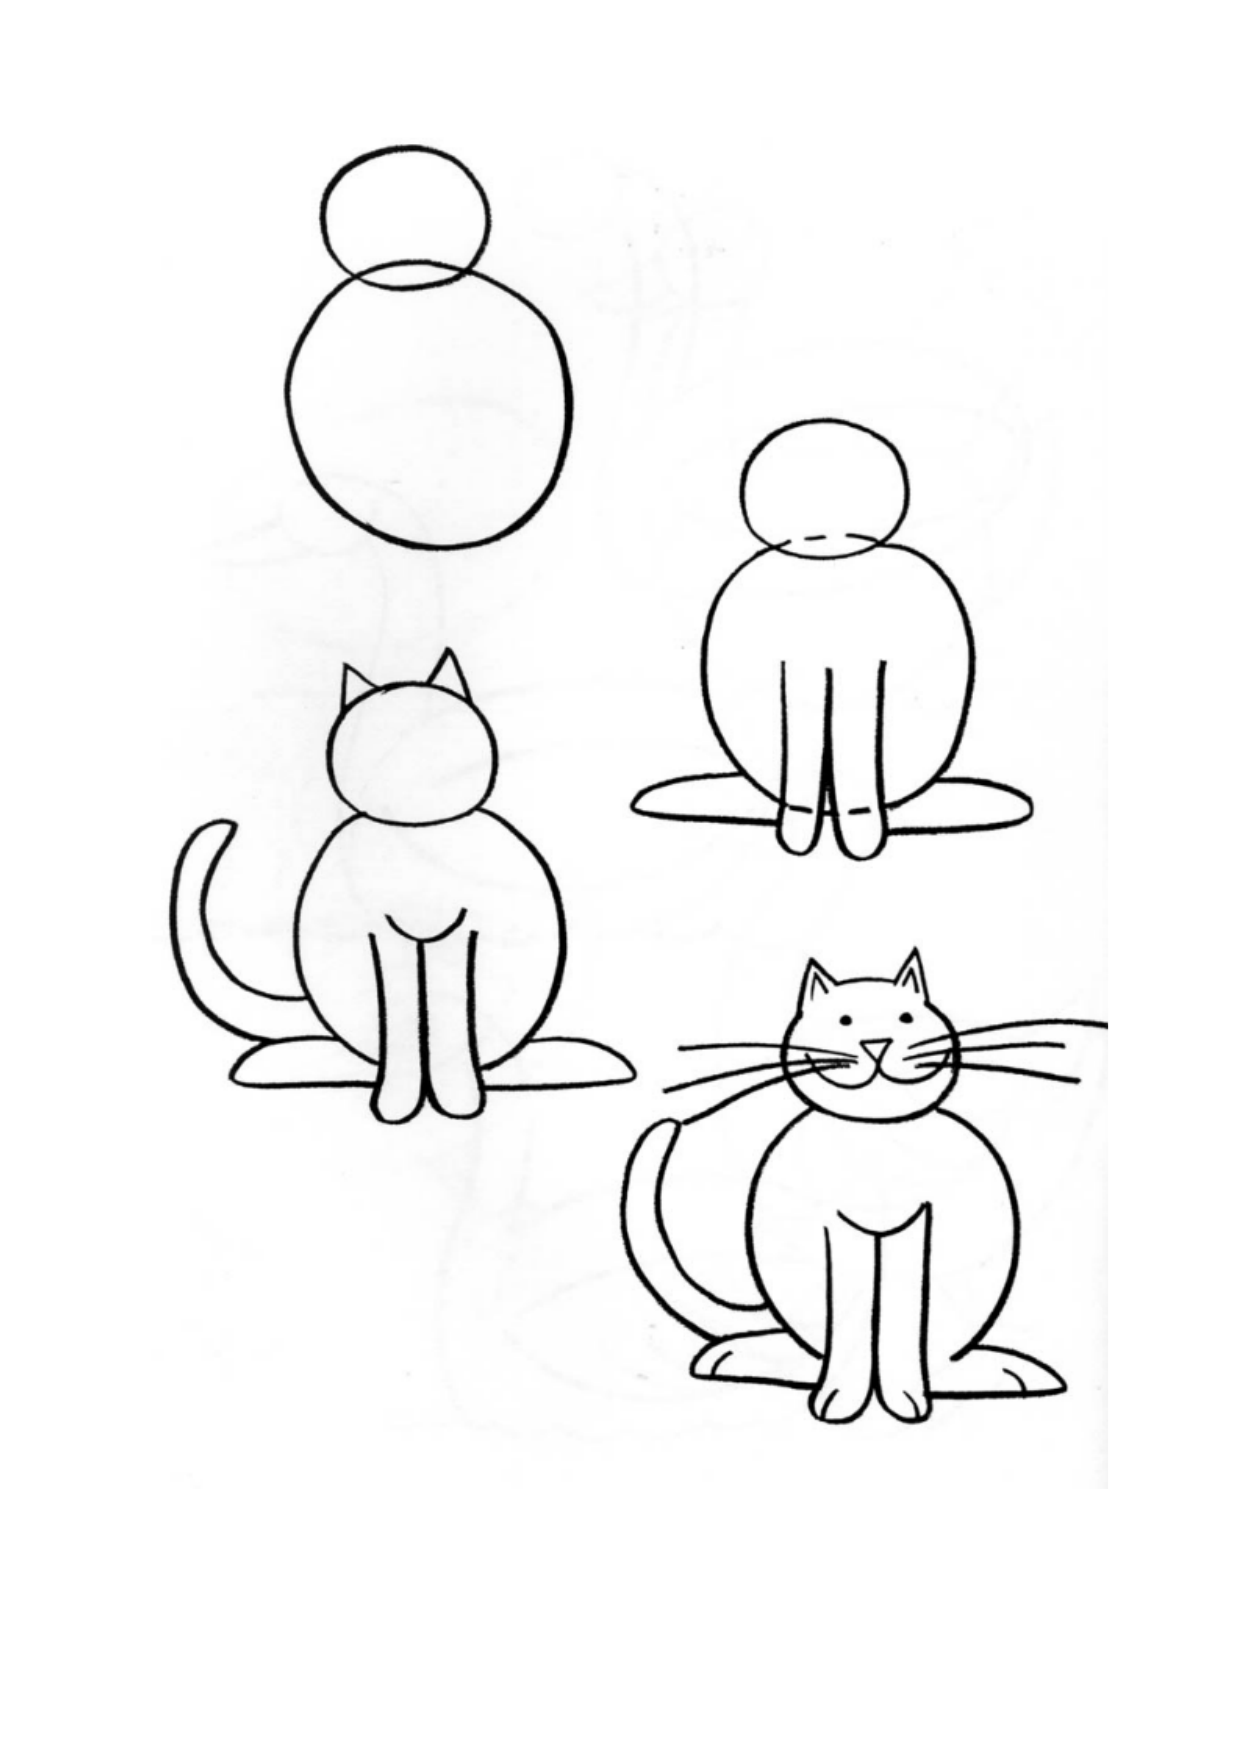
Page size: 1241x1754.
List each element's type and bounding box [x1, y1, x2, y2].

picture [132, 118, 1109, 1489]
